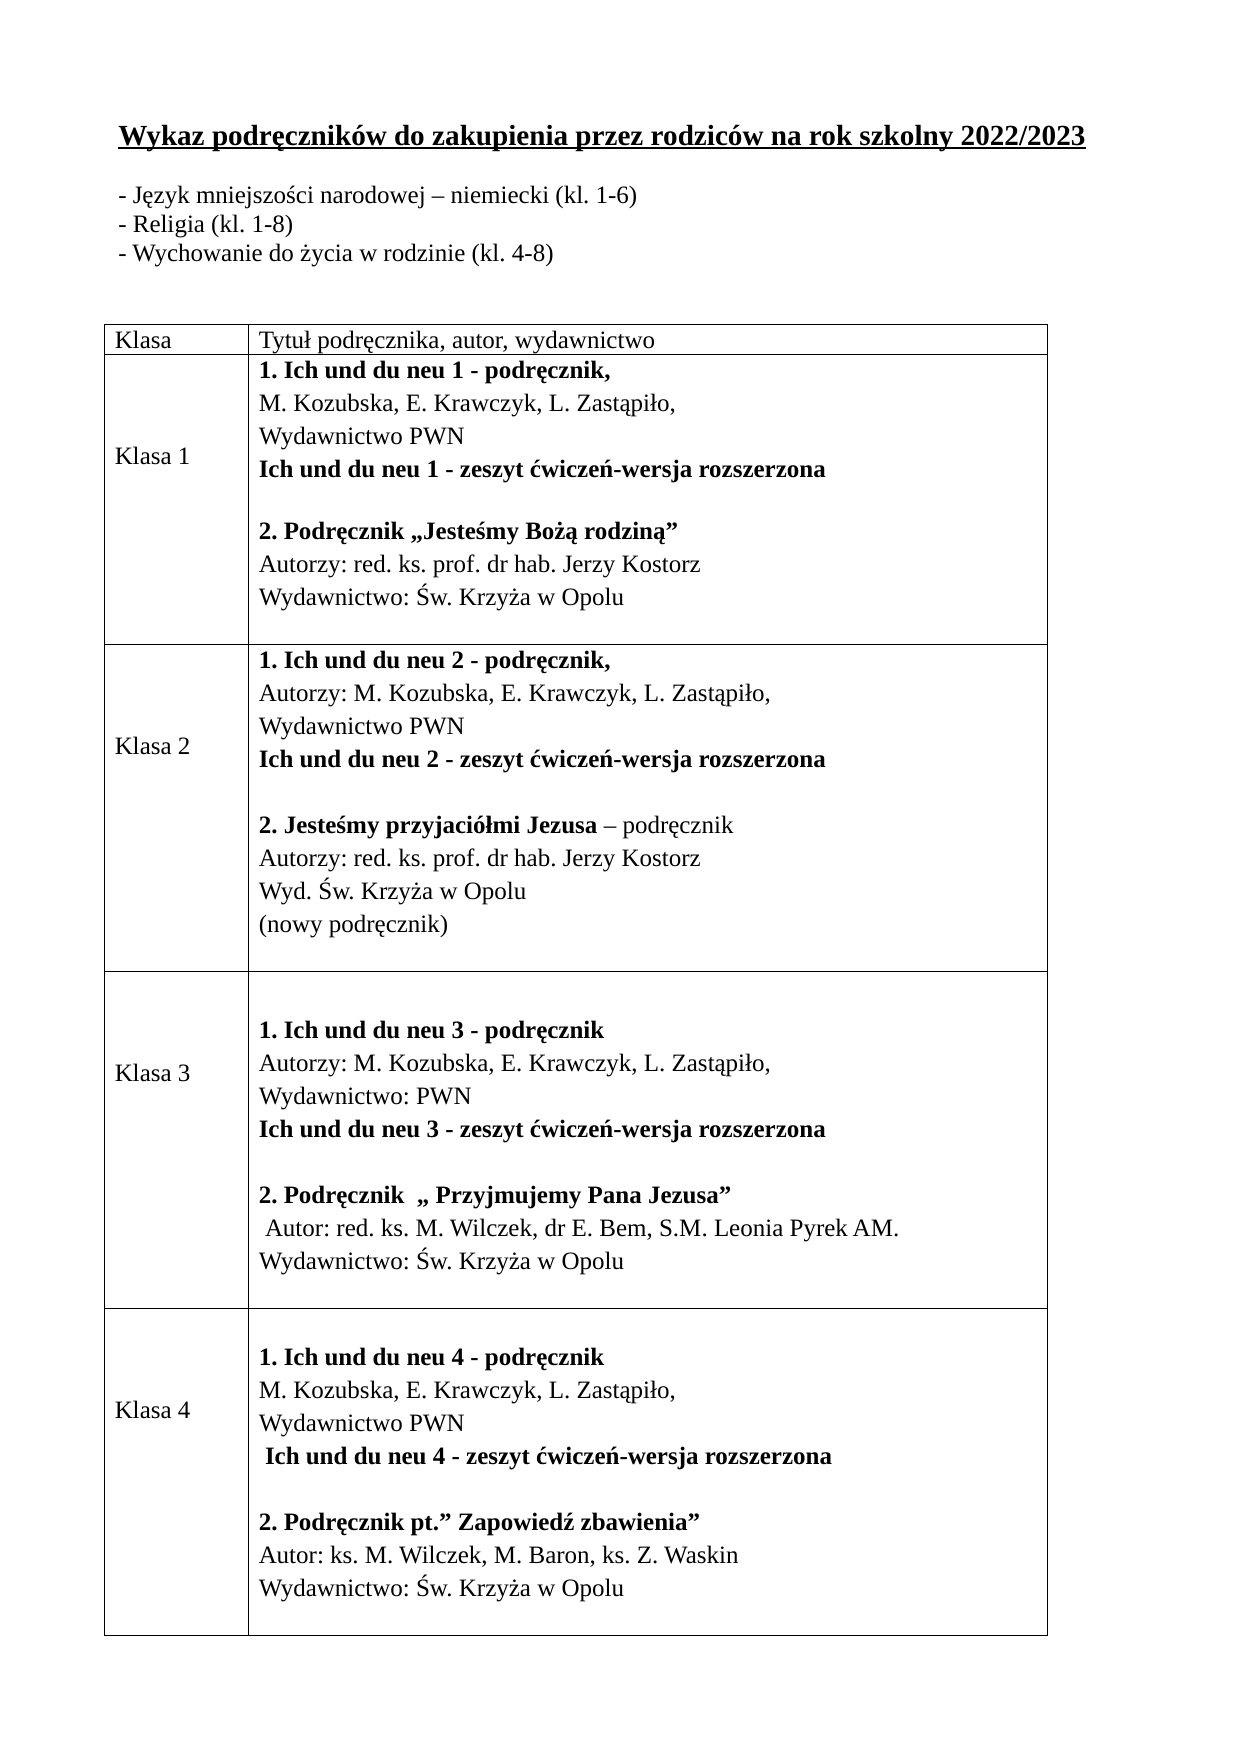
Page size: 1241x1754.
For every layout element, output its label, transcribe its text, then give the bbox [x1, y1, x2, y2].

table_cell Klasa 1 [105, 355, 248, 644]
table_cell 1. Ich und du neu 2 - podręcznik, Autorzy: M. Kozubska, E. Krawczyk, L. Zastąpiło, Wydawnictwo PWN Ich und du neu 2 - zeszyt ćwiczeń-wersja rozszerzona 2. Jesteśmy przyjaciółmi Jezusa – podręcznik Autorzy: red. ks. prof. dr hab. Jerzy Kostorz Wyd. Św. Krzyża w Opolu (nowy podręcznik) [249, 645, 1047, 971]
table_cell Klasa 4 [105, 1309, 248, 1635]
table_header Klasa [105, 325, 248, 354]
table_header Tytuł podręcznika, autor, wydawnictwo [249, 325, 1047, 354]
text - Religia (kl. 1-8) [118, 209, 1122, 238]
text - Język mniejszości narodowej – niemiecki (kl. 1-6) [118, 180, 1122, 209]
table_cell Klasa 2 [105, 645, 248, 971]
text - Wychowanie do życia w rodzinie (kl. 4-8) [118, 238, 1122, 267]
table_cell 1. Ich und du neu 4 - podręcznik M. Kozubska, E. Krawczyk, L. Zastąpiło, Wydawnictwo PWN Ich und du neu 4 - zeszyt ćwiczeń-wersja rozszerzona 2. Podręcznik pt.” Zapowiedź zbawienia” Autor: ks. M. Wilczek, M. Baron, ks. Z. Waskin Wydawnictwo: Św. Krzyża w Opolu [249, 1309, 1047, 1635]
table_cell 1. Ich und du neu 3 - podręcznik Autorzy: M. Kozubska, E. Krawczyk, L. Zastąpiło, Wydawnictwo: PWN Ich und du neu 3 - zeszyt ćwiczeń-wersja rozszerzona 2. Podręcznik „ Przyjmujemy Pana Jezusa” Autor: red. ks. M. Wilczek, dr E. Bem, S.M. Leonia Pyrek AM. Wydawnictwo: Św. Krzyża w Opolu [249, 972, 1047, 1308]
text Wykaz podręczników do zakupienia przez rodziców na rok szkolny 2022/2023 [118, 118, 1122, 152]
table_cell Klasa 3 [105, 972, 248, 1308]
table_cell 1. Ich und du neu 1 - podręcznik, M. Kozubska, E. Krawczyk, L. Zastąpiło, Wydawnictwo PWN Ich und du neu 1 - zeszyt ćwiczeń-wersja rozszerzona 2. Podręcznik „Jesteśmy Bożą rodziną” Autorzy: red. ks. prof. dr hab. Jerzy Kostorz Wydawnictwo: Św. Krzyża w Opolu [249, 355, 1047, 644]
